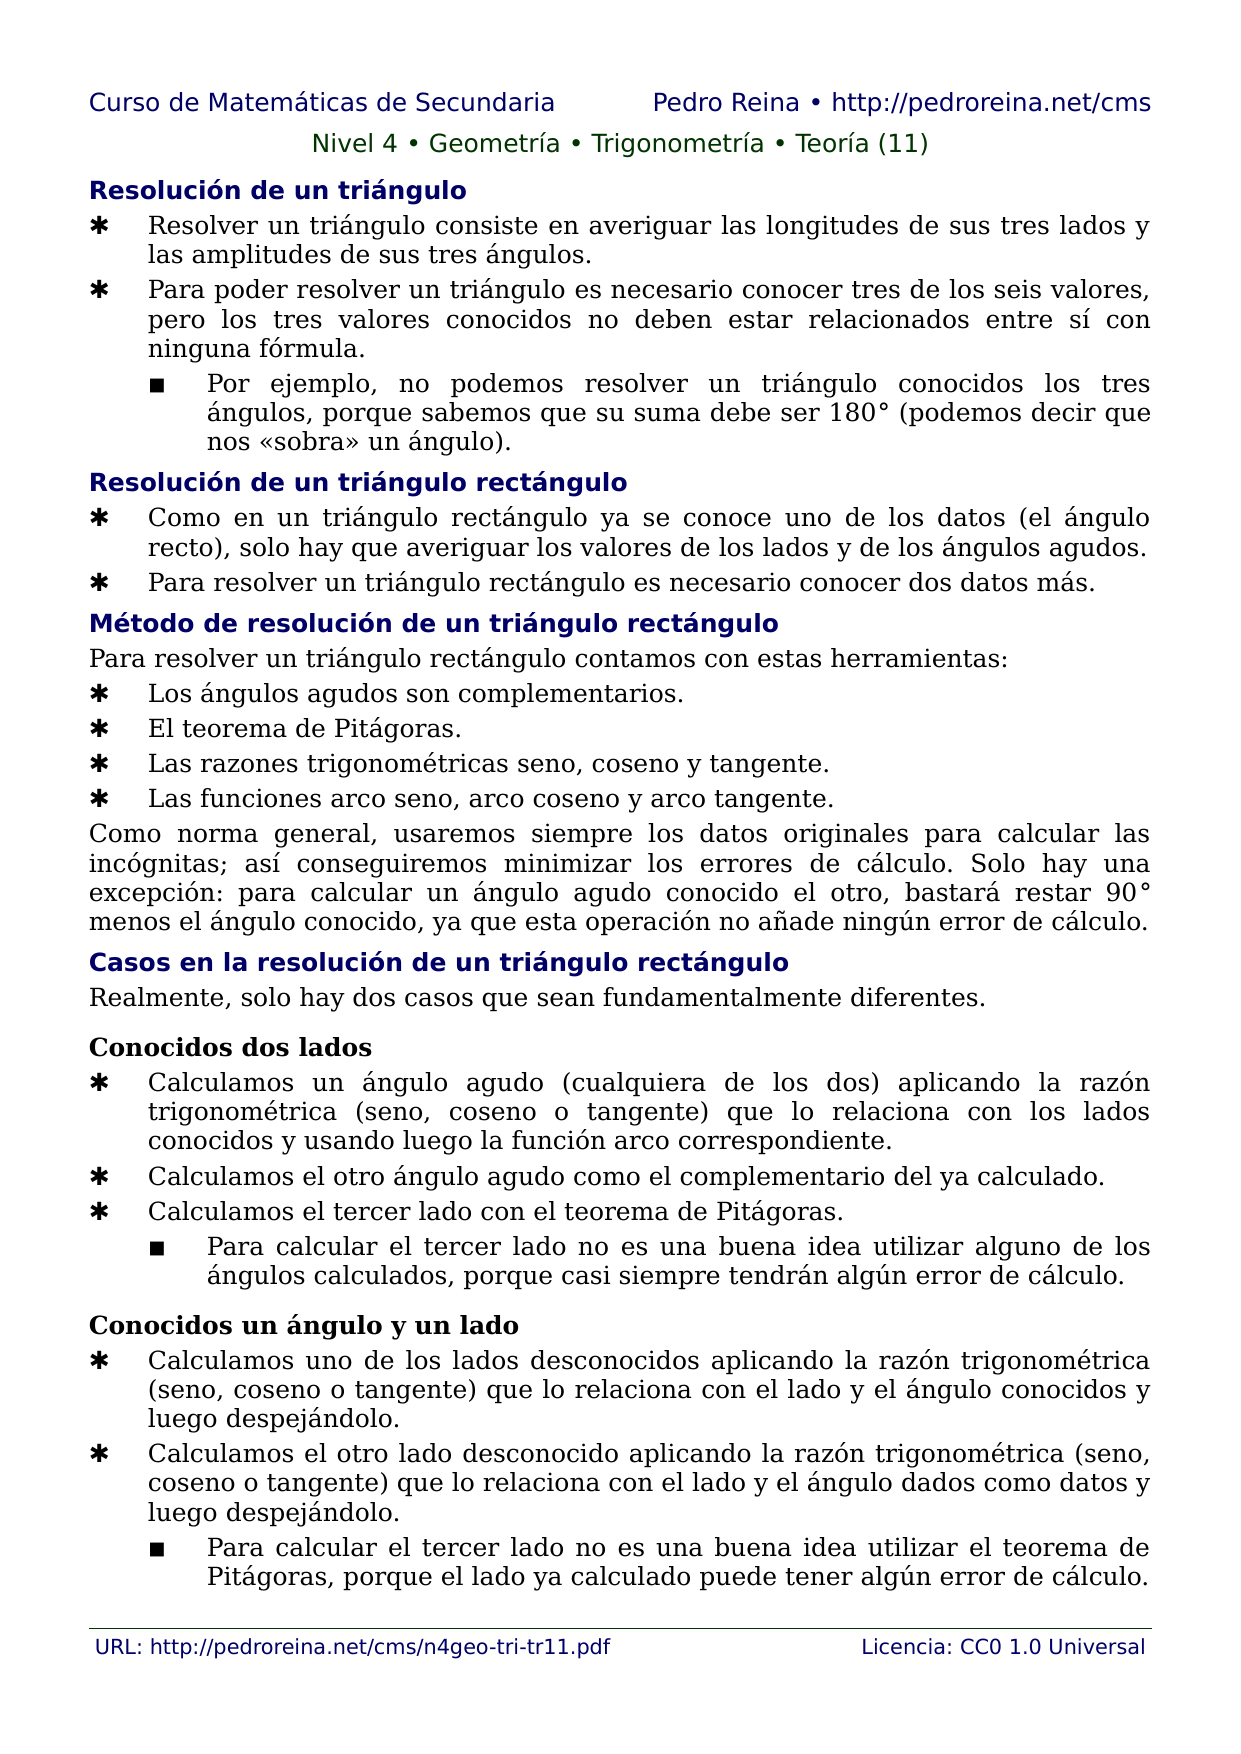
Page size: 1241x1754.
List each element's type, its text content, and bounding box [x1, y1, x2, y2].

text Resolución de un triángulo rectángulo [88, 468, 1152, 498]
text Casos en la resolución de un triángulo rectángulo [88, 948, 1152, 977]
list Para resolver un triángulo rectángulo es necesario conocer dos datos más. [88, 568, 1152, 597]
list Las funciones arco seno, arco coseno y arco tangente. [88, 784, 1152, 814]
list Los ángulos agudos son complementarios. [88, 679, 1152, 708]
text Nivel 4 • Geometría • Trigonometría • Teoría (11) [88, 129, 1152, 159]
list Las razones trigonométricas seno, coseno y tangente. [88, 749, 1152, 778]
list Por ejemplo, no podemos resolver un triángulo conocidos los tres ángulos, porque sabemos que su suma debe ser 180° (podemos decir que nos «sobra» un ángulo). [148, 369, 1152, 457]
list Calculamos el otro ángulo agudo como el complementario del ya calculado. [88, 1162, 1152, 1191]
text Conocidos un ángulo y un lado [88, 1311, 1152, 1340]
text Conocidos dos lados [88, 1033, 1152, 1062]
list Calculamos un ángulo agudo (cualquiera de los dos) aplicando la razón trigonométrica (seno, coseno o tangente) que lo relaciona con los lados conocidos y usando luego la función arco correspondiente. [88, 1068, 1152, 1156]
list Resolver un triángulo consiste en averiguar las longitudes de sus tres lados y las amplitudes de sus tres ángulos. [88, 211, 1152, 270]
text Resolución de un triángulo [88, 176, 1152, 206]
list Como en un triángulo rectángulo ya se conoce uno de los datos (el ángulo recto), solo hay que averiguar los valores de los lados y de los ángulos agudos. [88, 504, 1152, 562]
list Para poder resolver un triángulo es necesario conocer tres de los seis valores, pero los tres valores conocidos no deben estar relacionados entre sí con ninguna fórmula. [88, 276, 1152, 363]
text Para resolver un triángulo rectángulo contamos con estas herramientas: [88, 644, 1152, 673]
list Para calcular el tercer lado no es una buena idea utilizar alguno de los ángulos calculados, porque casi siempre tendrán algún error de cálculo. [148, 1232, 1152, 1290]
text Realmente, solo hay dos casos que sean fundamentalmente diferentes. [88, 983, 1152, 1012]
list Calculamos el tercer lado con el teorema de Pitágoras. [88, 1197, 1152, 1226]
text Curso de Matemáticas de Secundaria Pedro Reina • http://pedroreina.net/cms [88, 88, 1152, 118]
list El teorema de Pitágoras. [88, 714, 1152, 743]
list Calculamos el otro lado desconocido aplicando la razón trigonométrica (seno, coseno o tangente) que lo relaciona con el lado y el ángulo dados como datos y luego despejándolo. [88, 1439, 1152, 1527]
text Método de resolución de un triángulo rectángulo [88, 609, 1152, 638]
text Como norma general, usaremos siempre los datos originales para calcular las incógnitas; así conseguiremos minimizar los errores de cálculo. Solo hay una excepción: para calcular un ángulo agudo conocido el otro, bastará restar 90° menos el ángulo conocido, ya que esta operación no añade ningún error de cálculo. [88, 819, 1152, 936]
list Para calcular el tercer lado no es una buena idea utilizar el teorema de Pitágoras, porque el lado ya calculado puede tener algún error de cálculo. [148, 1533, 1152, 1591]
list Calculamos uno de los lados desconocidos aplicando la razón trigonométrica (seno, coseno o tangente) que lo relaciona con el lado y el ángulo conocidos y luego despejándolo. [88, 1346, 1152, 1433]
